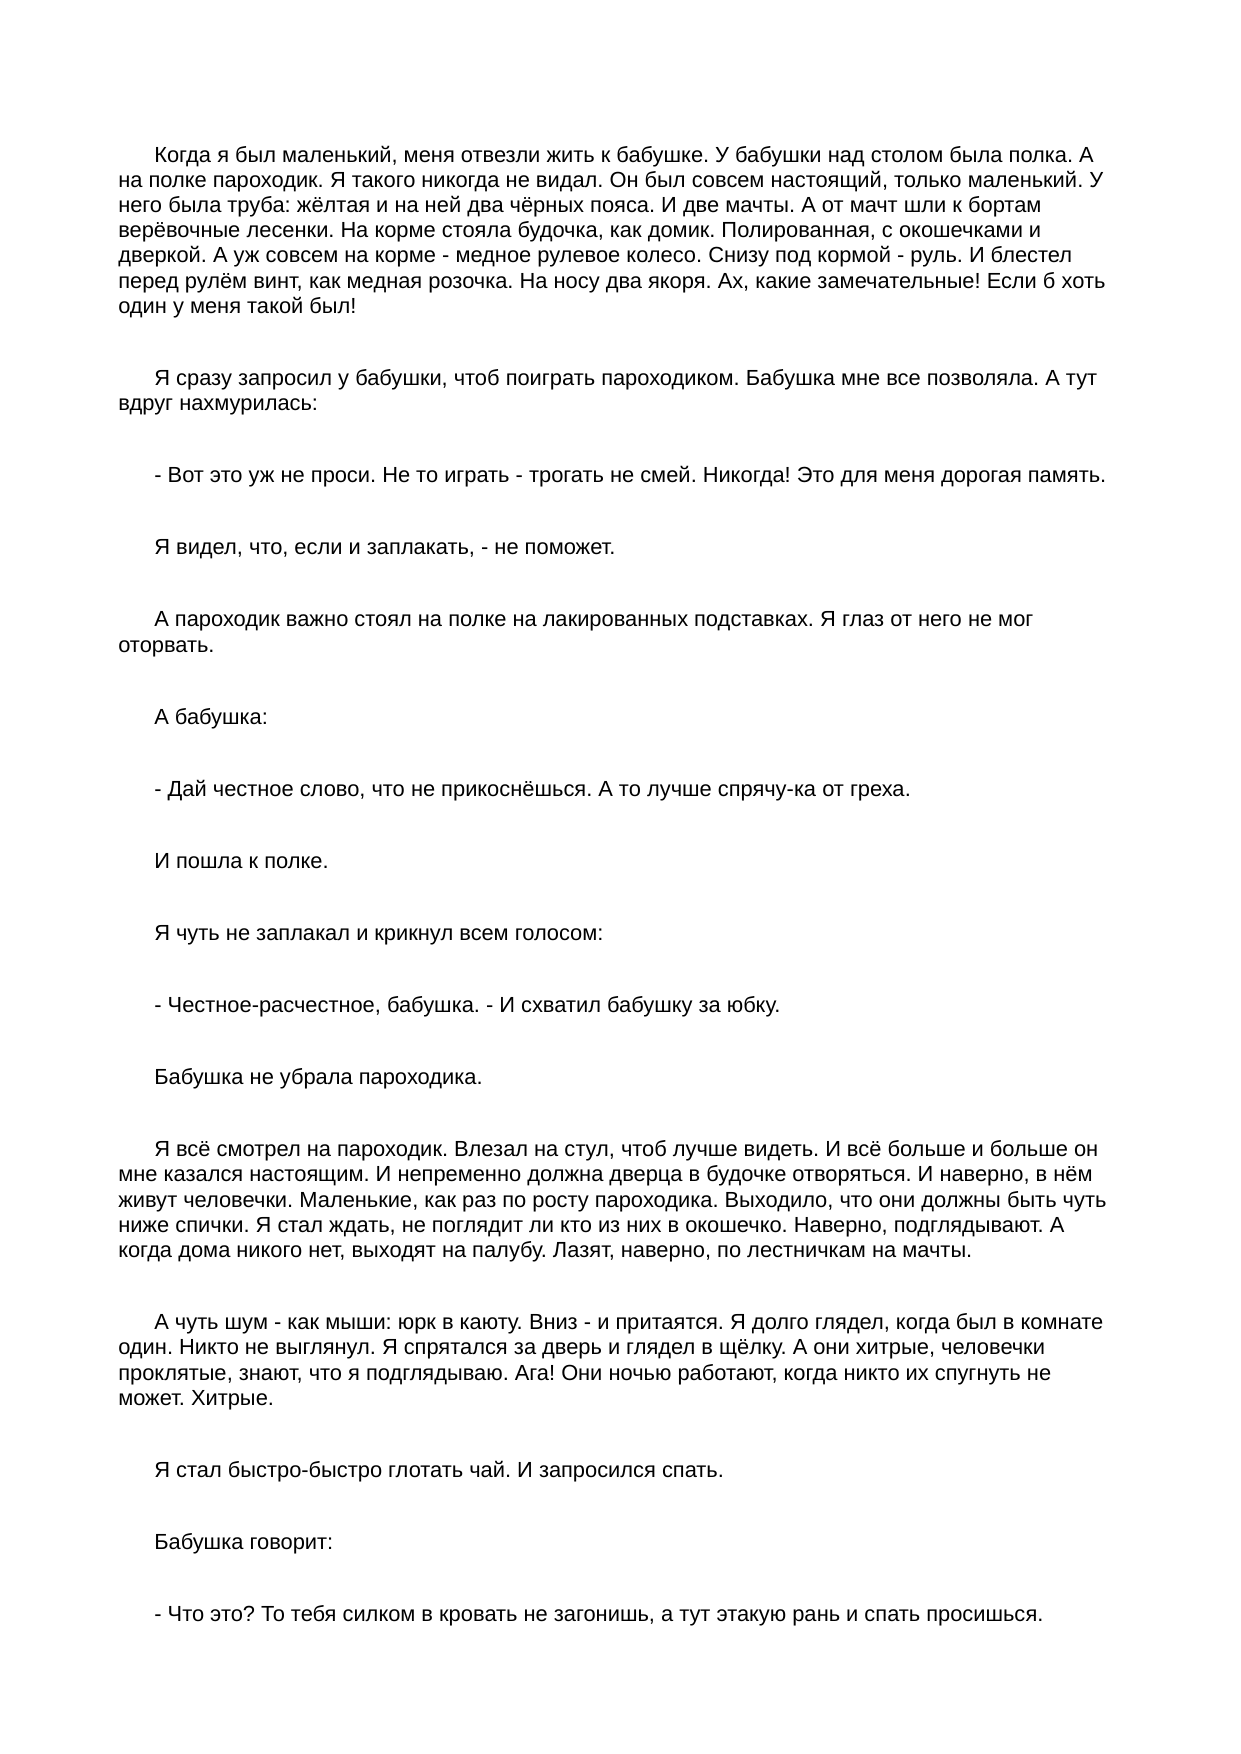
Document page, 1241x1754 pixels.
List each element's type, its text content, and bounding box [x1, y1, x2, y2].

text Я видел, что, если и заплакать, - не поможет. [118, 534, 1122, 559]
text Бабушка не убрала пароходика. [118, 1064, 1122, 1089]
text - Дай честное слово, что не прикоснёшься. А то лучше спрячу-ка от греха. [118, 776, 1122, 801]
text - Вот это уж не проси. Не то играть - трогать не смей. Никогда! Это для меня дорогая память. [118, 462, 1122, 487]
text - Честное-расчестное, бабушка. - И схватил бабушку за юбку. [118, 992, 1122, 1017]
text А бабушка: [118, 704, 1122, 729]
text - Что это? То тебя силком в кровать не загонишь, а тут этакую рань и спать просишься. [118, 1601, 1122, 1626]
text Я всё смотрел на пароходик. Влезал на стул, чтоб лучше видеть. И всё больше и больше он мне казался настоящим. И непременно должна дверца в будочке отворяться. И наверно, в нём живут человечки. Маленькие, как раз по росту пароходика. Выходило, что они должны быть чуть ниже спички. Я стал ждать, не поглядит ли кто из них в окошечко. Наверно, подглядывают. А когда дома никого нет, выходят на палубу. Лазят, наверно, по лестничкам на мачты. [118, 1136, 1122, 1262]
text Я чуть не заплакал и крикнул всем голосом: [118, 920, 1122, 945]
text Я сразу запросил у бабушки, чтоб поиграть пароходиком. Бабушка мне все позволяла. А тут вдруг нахмурилась: [118, 365, 1122, 415]
text И пошла к полке. [118, 848, 1122, 873]
text А чуть шум - как мыши: юрк в каюту. Вниз - и притаятся. Я долго глядел, когда был в комнате один. Никто не выглянул. Я спрятался за дверь и глядел в щёлку. А они хитрые, человечки проклятые, знают, что я подглядываю. Ага! Они ночью работают, когда никто их спугнуть не может. Хитрые. [118, 1309, 1122, 1410]
text А пароходик важно стоял на полке на лакированных подставках. Я глаз от него не мог оторвать. [118, 606, 1122, 657]
text Когда я был маленький, меня отвезли жить к бабушке. У бабушки над столом была полка. А на полке пароходик. Я такого никогда не видал. Он был совсем настоящий, только маленький. У него была труба: жёлтая и на ней два чёрных пояса. И две мачты. А от мачт шли к бортам верёвочные лесенки. На корме стояла будочка, как домик. Полированная, с окошечками и дверкой. А уж совсем на корме - медное рулевое колесо. Снизу под кормой - руль. И блестел перед рулём винт, как медная розочка. На носу два якоря. Ах, какие замечательные! Если б хоть один у меня такой был! [118, 142, 1122, 318]
text Бабушка говорит: [118, 1529, 1122, 1554]
text Я стал быстро-быстро глотать чай. И запросился спать. [118, 1457, 1122, 1482]
